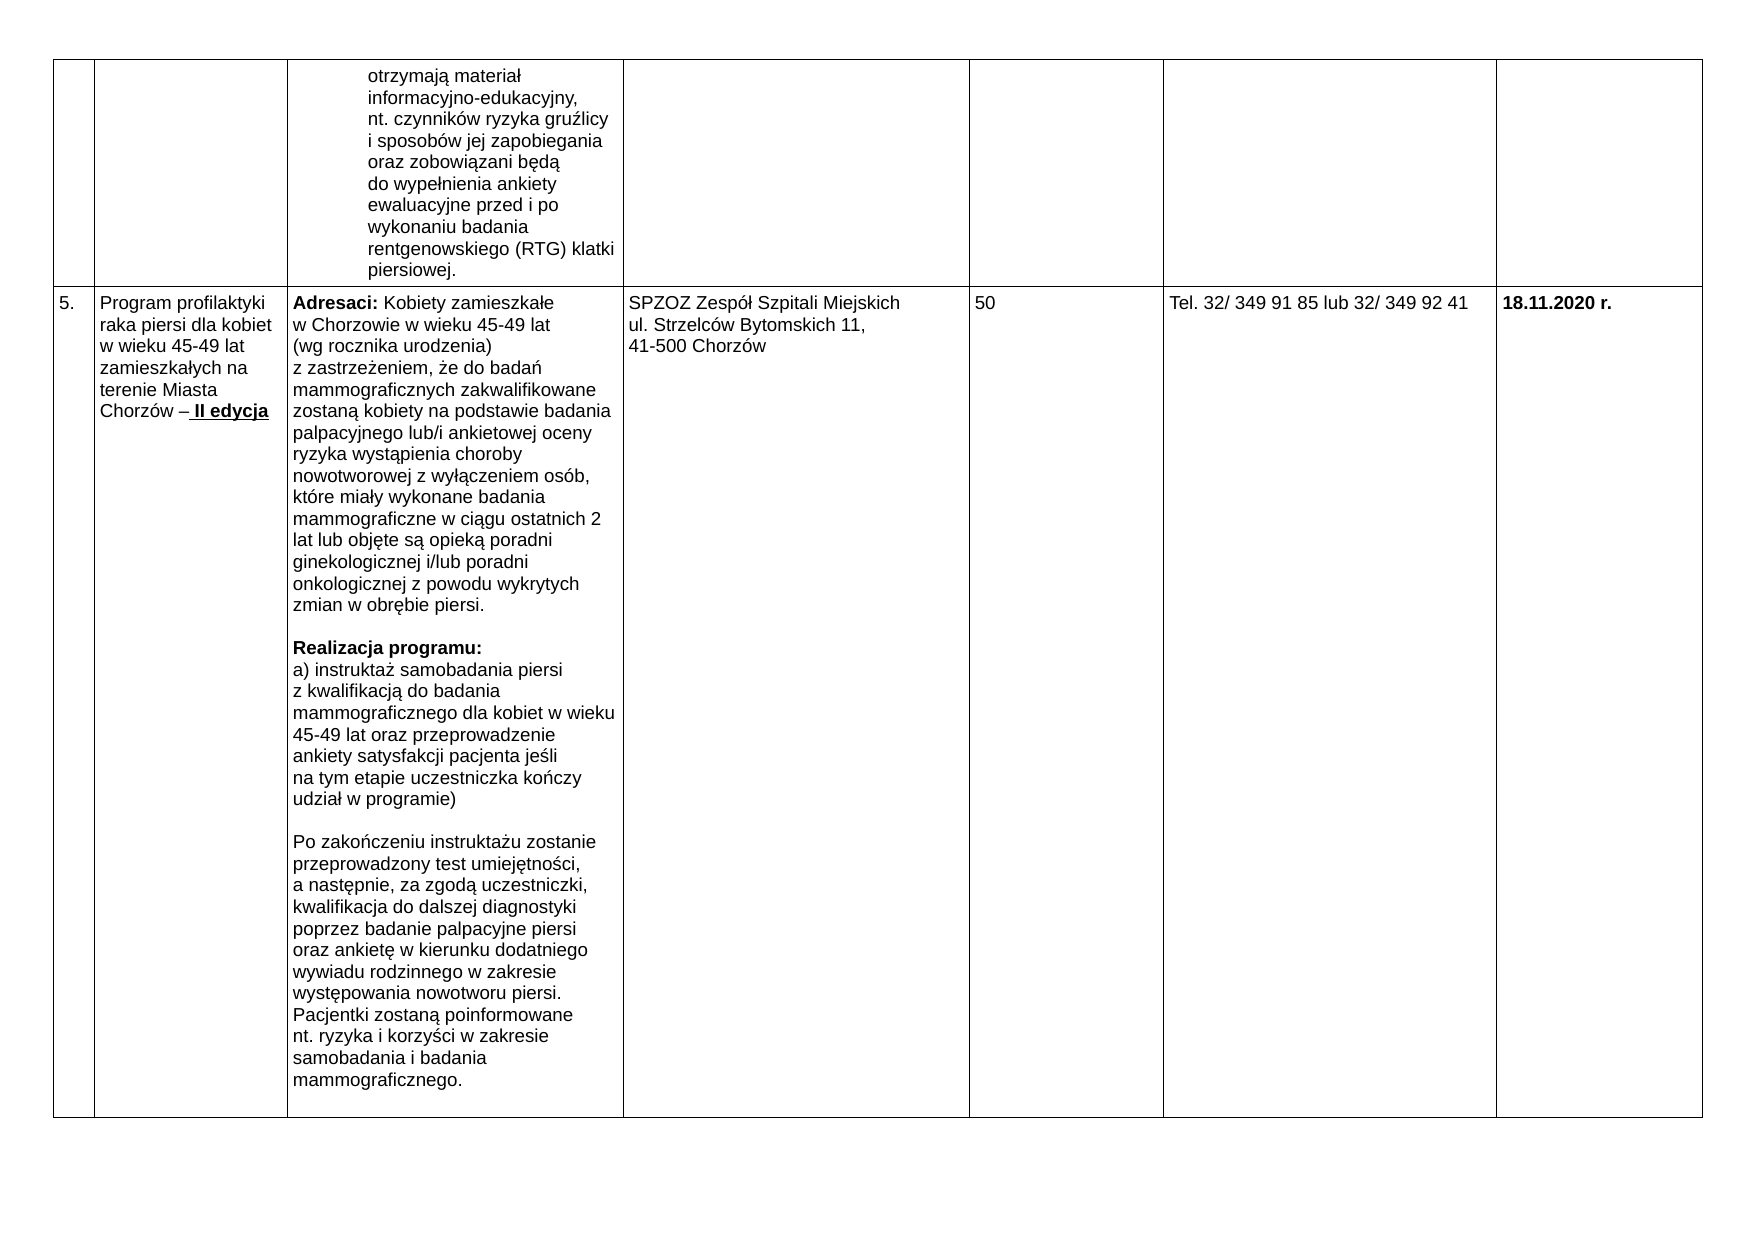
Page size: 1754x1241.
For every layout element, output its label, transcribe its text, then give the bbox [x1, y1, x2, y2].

table_cell Adresaci: Kobiety zamieszkałe w Chorzowie w wieku 45-49 lat (wg rocznika urodzenia) z zastrzeżeniem, że do badań mammograficznych zakwalifikowane zostaną kobiety na podstawie badania palpacyjnego lub/i ankietowej oceny ryzyka wystąpienia choroby nowotworowej z wyłączeniem osób, które miały wykonane badania mammograficzne w ciągu ostatnich 2 lat lub objęte są opieką poradni ginekologicznej i/lub poradni onkologicznej z powodu wykrytych zmian w obrębie piersi. Realizacja programu: a) instruktaż samobadania piersi z kwalifikacją do badania mammograficznego dla kobiet w wieku 45-49 lat oraz przeprowadzenie ankiety satysfakcji pacjenta jeśli na tym etapie uczestniczka kończy udział w programie) Po zakończeniu instruktażu zostanie przeprowadzony test umiejętności, a następnie, za zgodą uczestniczki, kwalifikacja do dalszej diagnostyki poprzez badanie palpacyjne piersi oraz ankietę w kierunku dodatniego wywiadu rodzinnego w zakresie występowania nowotworu piersi. Pacjentki zostaną poinformowane nt. ryzyka i korzyści w zakresie samobadania i badania mammograficznego. [288, 287, 623, 1117]
table_cell Tel. 32/ 349 91 85 lub 32/ 349 92 41 [1164, 287, 1496, 1117]
table_cell 50 [970, 287, 1163, 1117]
table_cell Program profilaktyki raka piersi dla kobiet w wieku 45-49 lat zamieszkałych na terenie Miasta Chorzów – II edycja [95, 287, 287, 1117]
table_cell 5. [54, 287, 94, 1117]
table_cell 18.11.2020 r. [1497, 287, 1702, 1117]
table_cell [54, 60, 94, 286]
table_cell SPZOZ Zespół Szpitali Miejskich ul. Strzelców Bytomskich 11, 41-500 Chorzów [624, 287, 969, 1117]
table_cell [95, 60, 287, 286]
table_cell [1497, 60, 1702, 286]
table_cell [1164, 60, 1496, 286]
table_cell [970, 60, 1163, 286]
table_cell [624, 60, 969, 286]
table_cell otrzymają materiał informacyjno-edukacyjny, nt. czynników ryzyka gruźlicy i sposobów jej zapobiegania oraz zobowiązani będą do wypełnienia ankiety ewaluacyjne przed i po wykonaniu badania rentgenowskiego (RTG) klatki piersiowej. [288, 60, 623, 286]
